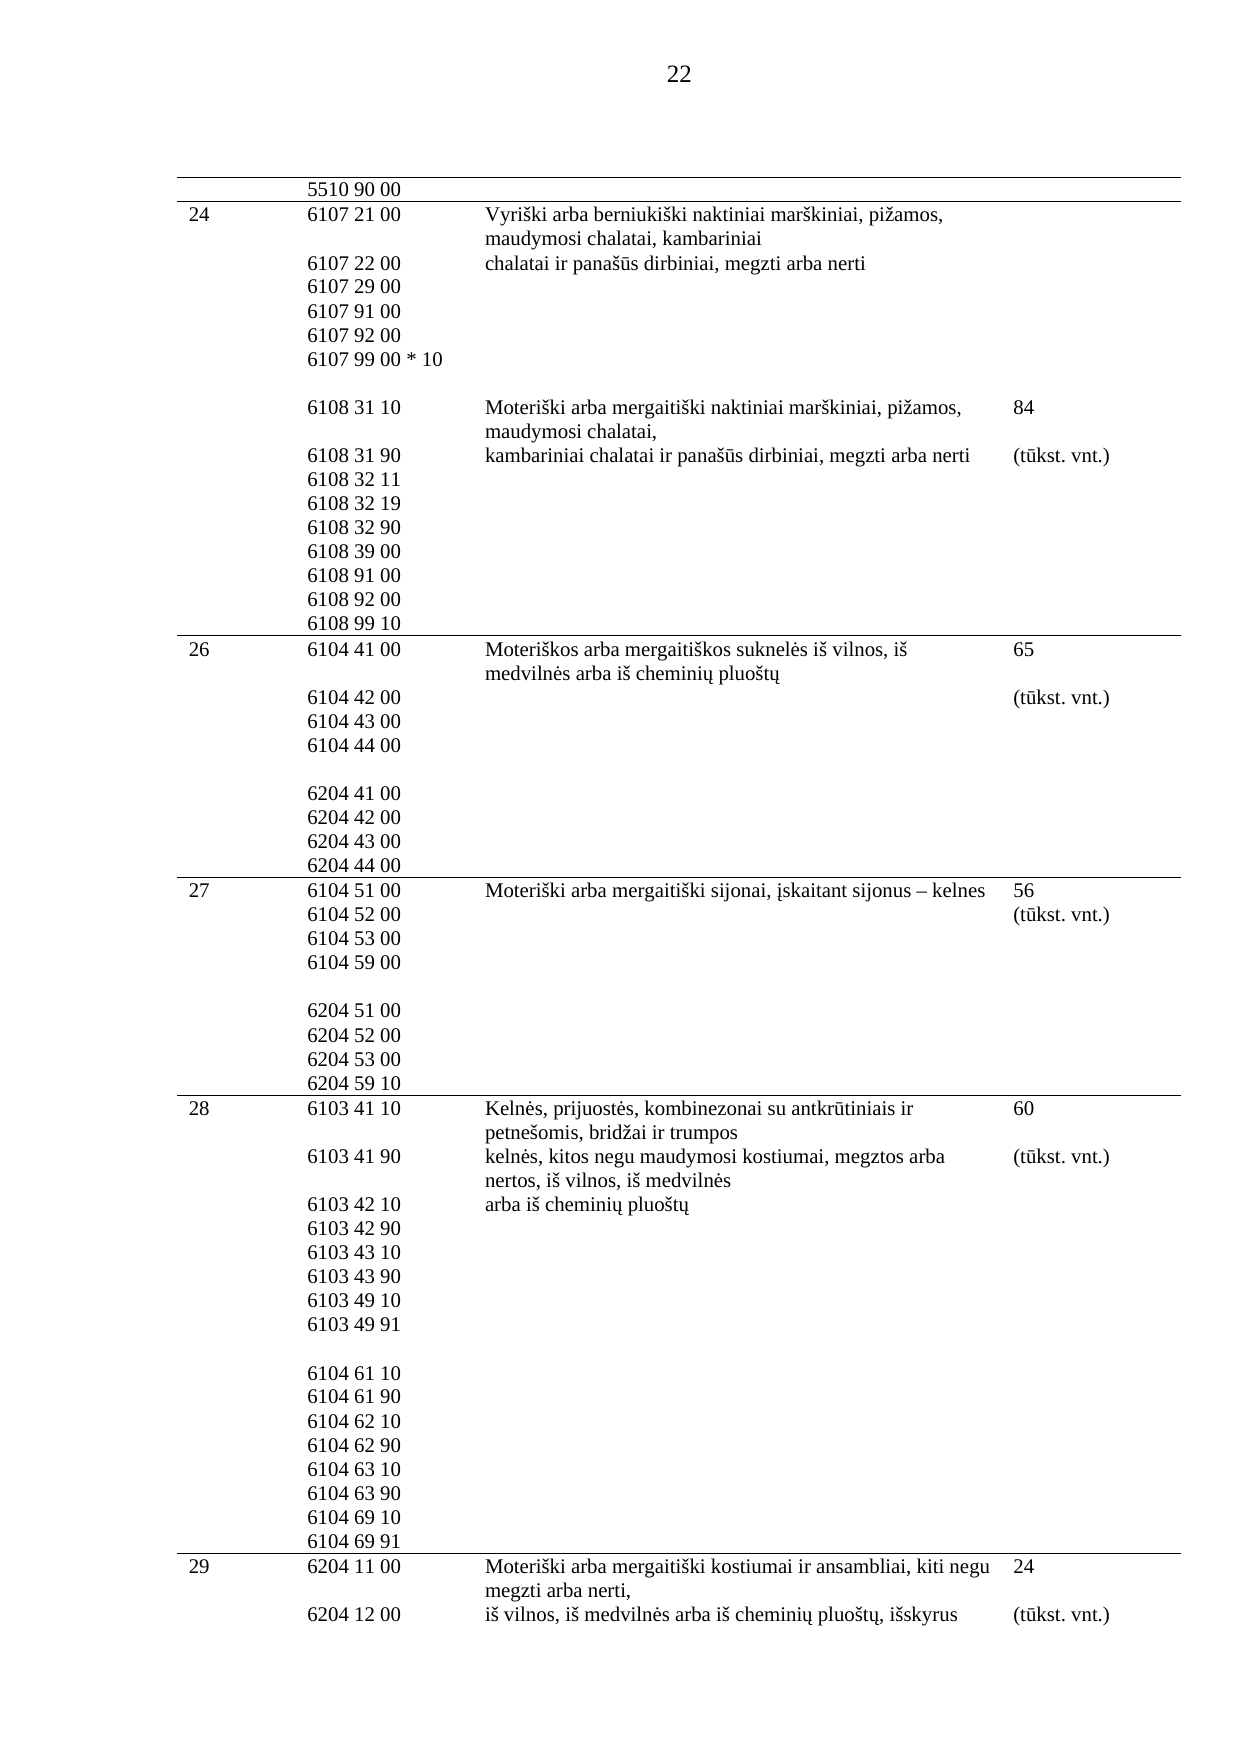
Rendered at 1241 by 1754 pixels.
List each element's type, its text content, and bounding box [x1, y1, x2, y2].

table_cell [177, 299, 296, 323]
table_cell 6204 11 00 [296, 1554, 473, 1602]
table_cell iš vilnos, iš medvilnės arba iš cheminių pluoštų, išskyrus [474, 1602, 1002, 1626]
table_cell [474, 1481, 1002, 1505]
table_cell [177, 1240, 296, 1264]
table_cell [177, 1312, 296, 1336]
table_cell [177, 1529, 296, 1553]
table_cell [177, 611, 296, 635]
table_cell [177, 1505, 296, 1529]
table_cell [474, 1288, 1002, 1312]
table_cell Kelnės, prijuostės, kombinezonai su antkrūtiniais ir petnešomis, bridžai ir trumpos [474, 1096, 1002, 1144]
table_cell (tūkst. vnt.) [1002, 685, 1181, 709]
table_cell [1002, 178, 1181, 201]
table_cell [177, 1433, 296, 1457]
table_cell [474, 563, 1002, 587]
table_cell [474, 1047, 1002, 1071]
table_cell 6103 42 90 [296, 1216, 473, 1240]
table_cell [1002, 1216, 1181, 1240]
table_cell [474, 1457, 1002, 1481]
table_cell 6107 29 00 [296, 275, 473, 298]
table_cell [474, 950, 1002, 974]
table_cell 6104 61 90 [296, 1385, 473, 1408]
table_cell [1002, 709, 1181, 733]
table_cell [177, 1192, 296, 1216]
table_cell [177, 805, 296, 829]
table_cell [1002, 1192, 1181, 1216]
table_cell 24 [1002, 1554, 1181, 1602]
table_cell 6104 61 10 [296, 1360, 473, 1384]
table_cell [474, 467, 1002, 491]
table_cell [177, 178, 296, 201]
table_cell [1002, 974, 1181, 998]
table_cell [1002, 539, 1181, 563]
table_cell [1002, 805, 1181, 829]
table_cell [474, 1240, 1002, 1264]
table_cell [474, 1264, 1002, 1288]
table_cell 26 [177, 636, 296, 684]
table_cell [177, 685, 296, 709]
table_cell [177, 853, 296, 877]
table_cell 6204 43 00 [296, 829, 473, 853]
table_cell [177, 709, 296, 733]
table_cell 6107 21 00 [296, 202, 473, 250]
table_cell [177, 587, 296, 611]
table_cell [1002, 371, 1181, 395]
table_cell [1002, 1529, 1181, 1553]
table_cell [474, 1433, 1002, 1457]
table_cell [177, 347, 296, 371]
table_cell Vyriški arba berniukiški naktiniai marškiniai, pižamos, maudymosi chalatai, kambariniai [474, 202, 1002, 250]
table_cell kambariniai chalatai ir panašūs dirbiniai, megzti arba nerti [474, 443, 1002, 467]
table_cell 6204 53 00 [296, 1047, 473, 1071]
table_cell 60 [1002, 1096, 1181, 1144]
table_cell 6104 69 91 [296, 1529, 473, 1553]
table_cell [474, 323, 1002, 347]
table_cell [177, 1409, 296, 1433]
table_cell [1002, 491, 1181, 515]
table_cell [1002, 1240, 1181, 1264]
table_cell [1002, 202, 1181, 250]
table_cell [474, 275, 1002, 298]
table_cell [1002, 515, 1181, 539]
table_cell [177, 781, 296, 805]
table_cell 6108 91 00 [296, 563, 473, 587]
table_cell [177, 1023, 296, 1047]
table_cell [1002, 275, 1181, 298]
table_cell [177, 926, 296, 950]
table_cell 6204 12 00 [296, 1602, 473, 1626]
table_cell Moteriški arba mergaitiški kostiumai ir ansambliai, kiti negu megzti arba nerti, [474, 1554, 1002, 1602]
table_cell 6104 63 90 [296, 1481, 473, 1505]
table_cell [177, 1602, 296, 1626]
table_cell [177, 1144, 296, 1192]
table_cell [177, 275, 296, 298]
table_cell [474, 299, 1002, 323]
table_cell [474, 1505, 1002, 1529]
table_cell chalatai ir panašūs dirbiniai, megzti arba nerti [474, 250, 1002, 274]
table_cell 6204 44 00 [296, 853, 473, 877]
table_cell [177, 539, 296, 563]
table_cell [177, 902, 296, 926]
table_cell kelnės, kitos negu maudymosi kostiumai, megztos arba nertos, iš vilnos, iš medvilnės [474, 1144, 1002, 1192]
table_cell [1002, 1505, 1181, 1529]
table_cell 56 [1002, 878, 1181, 902]
table_cell [177, 974, 296, 998]
table_cell 6108 31 90 [296, 443, 473, 467]
table_cell [474, 757, 1002, 781]
table_cell [474, 685, 1002, 709]
table_cell [1002, 563, 1181, 587]
table_cell [1002, 999, 1181, 1022]
table_cell 29 [177, 1554, 296, 1602]
table_cell 27 [177, 878, 296, 902]
table_cell 6108 31 10 [296, 395, 473, 443]
table_cell [1002, 611, 1181, 635]
table_cell [177, 829, 296, 853]
table_cell [474, 491, 1002, 515]
table_cell [474, 999, 1002, 1022]
table_cell [1002, 1457, 1181, 1481]
table_cell [296, 1336, 473, 1360]
table_cell 6108 32 90 [296, 515, 473, 539]
table_cell [474, 371, 1002, 395]
table_cell [1002, 250, 1181, 274]
table_cell 6104 42 00 [296, 685, 473, 709]
table_cell [474, 853, 1002, 877]
table_cell [177, 1047, 296, 1071]
table_cell [1002, 1336, 1181, 1360]
table_cell [474, 829, 1002, 853]
table_cell 6104 62 90 [296, 1433, 473, 1457]
table_cell 6104 59 00 [296, 950, 473, 974]
table_cell 6204 52 00 [296, 1023, 473, 1047]
table_cell [1002, 1433, 1181, 1457]
table_cell 28 [177, 1096, 296, 1144]
table_cell 5510 90 00 [296, 178, 473, 201]
table_cell 6103 43 90 [296, 1264, 473, 1288]
table_cell 6108 99 10 [296, 611, 473, 635]
table_cell 6104 63 10 [296, 1457, 473, 1481]
table_cell [1002, 1385, 1181, 1408]
table_cell 84 [1002, 395, 1181, 443]
table_cell [177, 1385, 296, 1408]
table_cell 65 [1002, 636, 1181, 684]
table_cell 6104 62 10 [296, 1409, 473, 1433]
table_cell [1002, 926, 1181, 950]
table_cell [296, 371, 473, 395]
table_cell [177, 250, 296, 274]
table_cell [1002, 733, 1181, 757]
table_cell [474, 781, 1002, 805]
table_cell [474, 1071, 1002, 1095]
table_cell [177, 515, 296, 539]
table_cell Moteriški arba mergaitiški sijonai, įskaitant sijonus – kelnes [474, 878, 1002, 902]
table_cell 6104 41 00 [296, 636, 473, 684]
table_cell 6104 53 00 [296, 926, 473, 950]
table_cell [474, 1360, 1002, 1384]
table_cell [474, 515, 1002, 539]
table_cell [474, 1023, 1002, 1047]
table_cell [474, 709, 1002, 733]
table_cell [1002, 1023, 1181, 1047]
table_cell [474, 805, 1002, 829]
table_cell [1002, 299, 1181, 323]
table_cell 6204 59 10 [296, 1071, 473, 1095]
table_cell [1002, 757, 1181, 781]
table_cell [177, 757, 296, 781]
table_cell [474, 539, 1002, 563]
table_cell [474, 902, 1002, 926]
table_cell [1002, 950, 1181, 974]
table_cell 6103 49 91 [296, 1312, 473, 1336]
table_cell 6108 32 19 [296, 491, 473, 515]
table_cell (tūkst. vnt.) [1002, 902, 1181, 926]
table_cell [177, 733, 296, 757]
table_cell (tūkst. vnt.) [1002, 1144, 1181, 1192]
table_cell [177, 1336, 296, 1360]
table_cell [177, 950, 296, 974]
table_cell [177, 1071, 296, 1095]
table_cell 6108 39 00 [296, 539, 473, 563]
table_cell Moteriškos arba mergaitiškos suknelės iš vilnos, iš medvilnės arba iš cheminių pluoštų [474, 636, 1002, 684]
table_cell [1002, 781, 1181, 805]
table_cell [474, 1529, 1002, 1553]
table_cell 6107 22 00 [296, 250, 473, 274]
table_cell 6103 41 90 [296, 1144, 473, 1192]
table_cell [474, 611, 1002, 635]
table_cell 6204 42 00 [296, 805, 473, 829]
table_cell [177, 395, 296, 443]
table_cell 6103 42 10 [296, 1192, 473, 1216]
table_cell arba iš cheminių pluoštų [474, 1192, 1002, 1216]
table_cell [177, 1216, 296, 1240]
table_cell [1002, 1264, 1181, 1288]
table_cell [1002, 1071, 1181, 1095]
table_cell [1002, 1360, 1181, 1384]
table_cell 6104 51 00 [296, 878, 473, 902]
table_cell [474, 733, 1002, 757]
table_cell 6204 51 00 [296, 999, 473, 1022]
table_cell 6104 52 00 [296, 902, 473, 926]
table_cell (tūkst. vnt.) [1002, 443, 1181, 467]
table_cell 6104 44 00 [296, 733, 473, 757]
table_cell [1002, 853, 1181, 877]
table_cell [177, 467, 296, 491]
table_cell [1002, 323, 1181, 347]
table_cell [474, 1409, 1002, 1433]
table_cell 6107 91 00 [296, 299, 473, 323]
table_cell [474, 1216, 1002, 1240]
table_cell 6204 41 00 [296, 781, 473, 805]
table_cell [177, 1264, 296, 1288]
table_cell [1002, 1312, 1181, 1336]
table_cell 6103 43 10 [296, 1240, 473, 1264]
table_cell 6108 32 11 [296, 467, 473, 491]
table_cell [474, 1312, 1002, 1336]
table_cell [177, 1457, 296, 1481]
table_cell [1002, 347, 1181, 371]
table_cell 6104 69 10 [296, 1505, 473, 1529]
table_cell [1002, 1288, 1181, 1312]
table_cell [177, 999, 296, 1022]
table_cell 6107 92 00 [296, 323, 473, 347]
table_cell [1002, 1481, 1181, 1505]
table_cell [474, 926, 1002, 950]
table_cell [474, 587, 1002, 611]
table_cell [177, 371, 296, 395]
table_cell [1002, 829, 1181, 853]
table_cell [177, 443, 296, 467]
table_cell 6103 49 10 [296, 1288, 473, 1312]
table_cell [474, 178, 1002, 201]
table_cell 24 [177, 202, 296, 250]
table_cell [1002, 1409, 1181, 1433]
table_cell [1002, 467, 1181, 491]
table_cell Moteriški arba mergaitiški naktiniai marškiniai, pižamos, maudymosi chalatai, [474, 395, 1002, 443]
table_cell [177, 1481, 296, 1505]
table_cell 6103 41 10 [296, 1096, 473, 1144]
table_cell [296, 974, 473, 998]
table_cell 6104 43 00 [296, 709, 473, 733]
table_cell [177, 1360, 296, 1384]
table_cell [474, 1336, 1002, 1360]
table_cell 6107 99 00 * 10 [296, 347, 473, 371]
table_cell [177, 491, 296, 515]
table_cell [474, 974, 1002, 998]
table_cell [474, 347, 1002, 371]
table_cell 6108 92 00 [296, 587, 473, 611]
table_cell [177, 323, 296, 347]
table_cell [177, 563, 296, 587]
table_cell [1002, 1047, 1181, 1071]
table_cell [296, 757, 473, 781]
table_cell [1002, 587, 1181, 611]
table_cell [474, 1385, 1002, 1408]
table_cell (tūkst. vnt.) [1002, 1602, 1181, 1626]
table_cell [177, 1288, 296, 1312]
